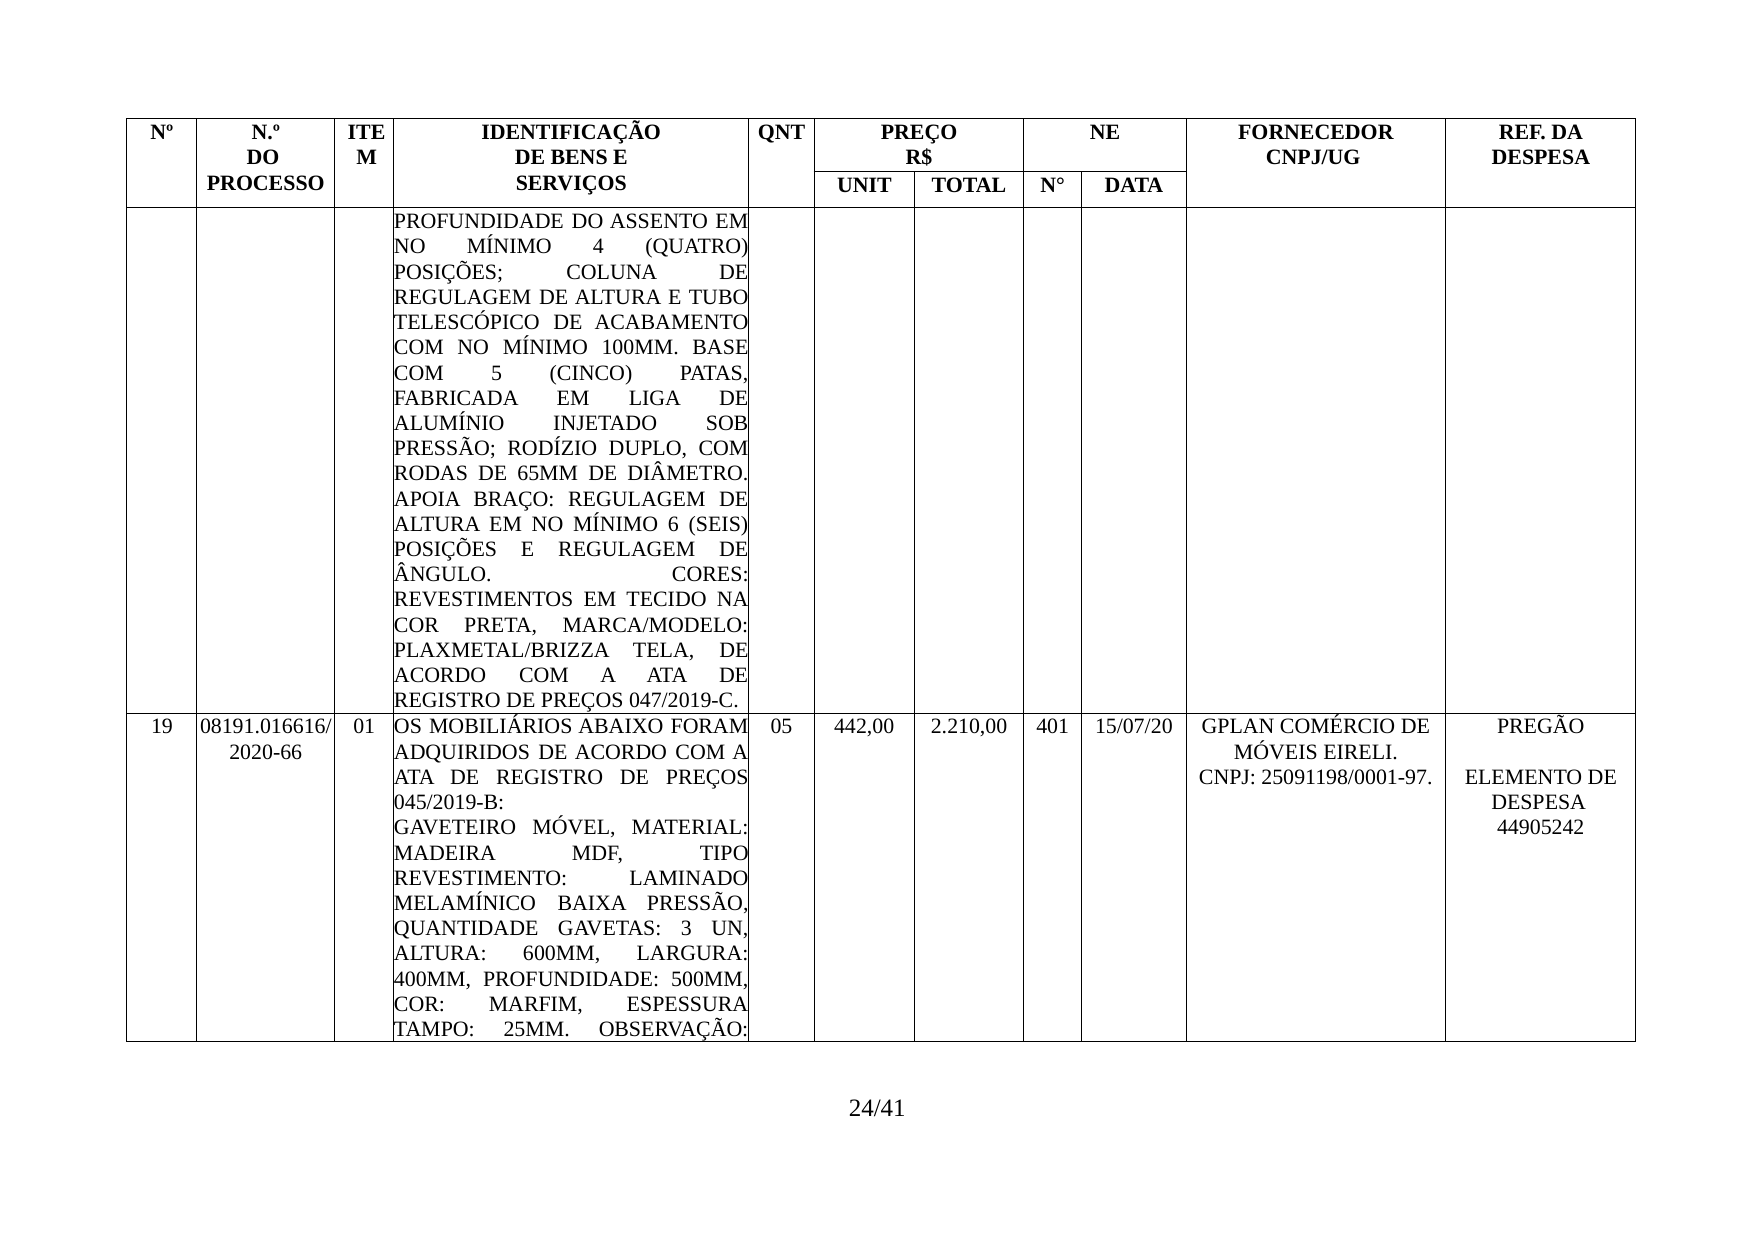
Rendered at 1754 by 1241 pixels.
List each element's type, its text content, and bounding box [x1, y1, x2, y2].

table_cell [1024, 208, 1081, 712]
table_cell DATA [1082, 172, 1186, 207]
table_header REF. DA DESPESA [1446, 119, 1635, 207]
table_cell [915, 208, 1023, 712]
table_cell [335, 208, 393, 712]
table_header N.º DO PROCESSO [197, 119, 334, 207]
table_header NE [1024, 119, 1186, 171]
table_cell 05 [749, 714, 814, 1041]
table_cell 15/07/20 [1082, 714, 1186, 1041]
table_cell [127, 208, 196, 712]
table_cell OS MOBILIÁRIOS ABAIXO FORAM ADQUIRIDOS DE ACORDO COM A ATA DE REGISTRO DE PREÇOS 045/2019-B: GAVETEIRO MÓVEL, MATERIAL: MADEIRA MDF, TIPO REVESTIMENTO: LAMINADO MELAMÍNICO BAIXA PRESSÃO, QUANTIDADE GAVETAS: 3 UN, ALTURA: 600MM, LARGURA: 400MM, PROFUNDIDADE: 500MM, COR: MARFIM, ESPESSURA TAMPO: 25MM. OBSERVAÇÃO: [394, 714, 748, 1041]
table_cell N° [1024, 172, 1081, 207]
table_cell [197, 208, 334, 712]
table_header ITEM [335, 119, 393, 207]
table_cell [1082, 208, 1186, 712]
table_header QNT [749, 119, 814, 207]
table_cell GPLAN COMÉRCIO DE MÓVEIS EIRELI. CNPJ: 25091198/0001-97. [1187, 714, 1445, 1041]
table_cell 442,00 [815, 714, 914, 1041]
table_cell 08191.016616/2020-66 [197, 714, 334, 1041]
table_cell UNIT [815, 172, 914, 207]
table_cell [1446, 208, 1635, 712]
table_cell 01 [335, 714, 393, 1041]
table_cell [815, 208, 914, 712]
table_header FORNECEDOR CNPJ/UG [1187, 119, 1445, 207]
table_cell 2.210,00 [915, 714, 1023, 1041]
table_cell PROFUNDIDADE DO ASSENTO EM NO MÍNIMO 4 (QUATRO) POSIÇÕES; COLUNA DE REGULAGEM DE ALTURA E TUBO TELESCÓPICO DE ACABAMENTO COM NO MÍNIMO 100MM. BASE COM 5 (CINCO) PATAS, FABRICADA EM LIGA DE ALUMÍNIO INJETADO SOB PRESSÃO; RODÍZIO DUPLO, COM RODAS DE 65MM DE DIÂMETRO. APOIA BRAÇO: REGULAGEM DE ALTURA EM NO MÍNIMO 6 (SEIS) POSIÇÕES E REGULAGEM DE ÂNGULO. CORES: REVESTIMENTOS EM TECIDO NA COR PRETA, MARCA/MODELO: PLAXMETAL/BRIZZA TELA, DE ACORDO COM A ATA DE REGISTRO DE PREÇOS 047/2019-C. [394, 208, 748, 712]
table_cell 401 [1024, 714, 1081, 1041]
table_cell PREGÃO ELEMENTO DE DESPESA 44905242 [1446, 714, 1635, 1041]
table_cell [749, 208, 814, 712]
table_header Nº [127, 119, 196, 207]
table_header IDENTIFICAÇÃO DE BENS E SERVIÇOS [394, 119, 748, 207]
table_cell 19 [127, 714, 196, 1041]
table_cell [1187, 208, 1445, 712]
table_header PREÇO R$ [815, 119, 1023, 171]
table_cell TOTAL [915, 172, 1023, 207]
